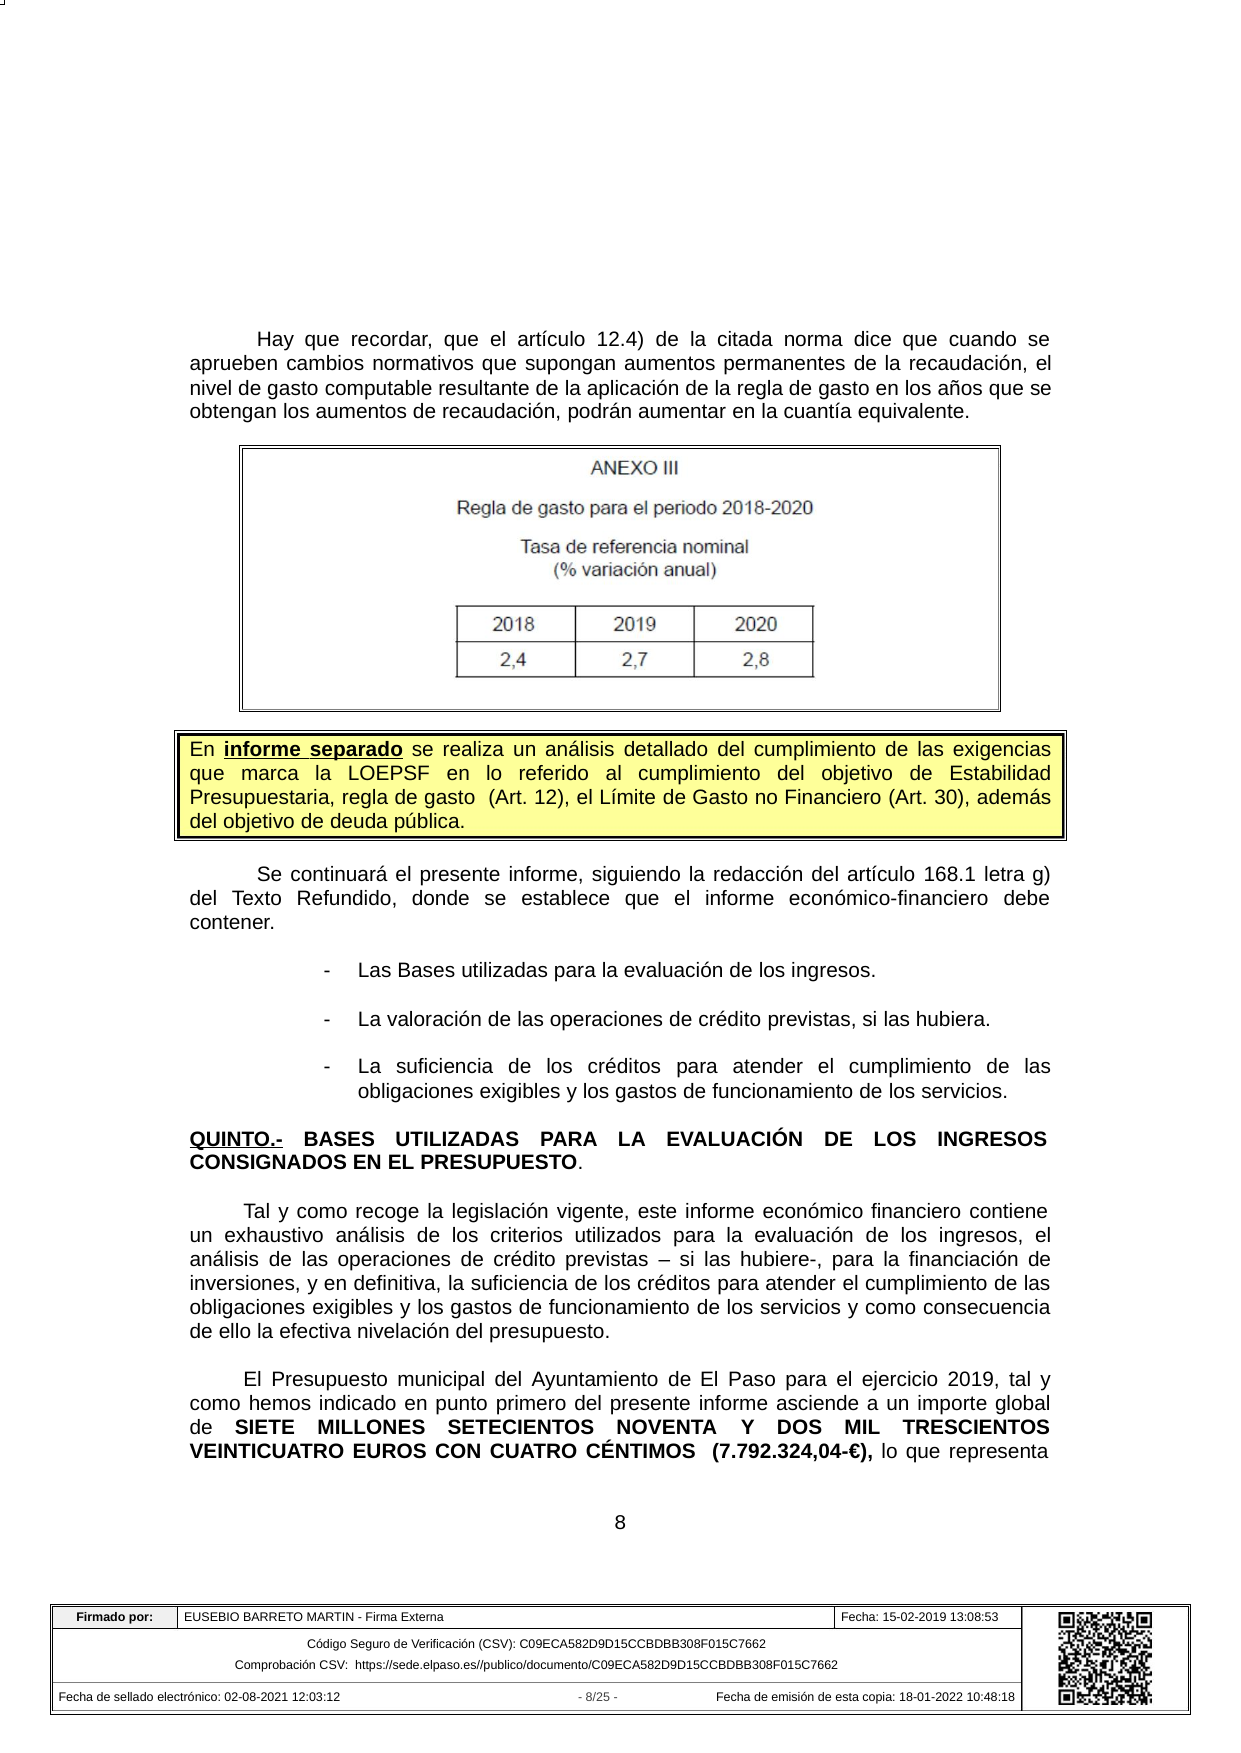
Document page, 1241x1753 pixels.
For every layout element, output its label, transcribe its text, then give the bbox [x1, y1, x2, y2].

text En informe separado se realiza un análisis detallado del cumplimiento de las exigencias [189, 738, 1076, 761]
text contener. [189, 911, 1076, 934]
text Las Bases utilizadas para la evaluación de los ingresos. [358, 959, 901, 982]
text del Texto Refundido, donde se establece que el informe económico-financiero debe [189, 887, 1076, 910]
text obligaciones exigibles y los gastos de funcionamiento de los servicios y como consecuencia [189, 1296, 1076, 1319]
text como hemos indicado en punto primero del presente informe asciende a un importe global [189, 1392, 1076, 1415]
text Fecha de emisión de esta copia: 18-01-2022 10:48:18 [716, 1690, 1040, 1704]
text inversiones, y en definitiva, la suficiencia de los créditos para atender el cumplimiento de las [189, 1272, 1076, 1295]
text un exhaustivo análisis de los criterios utilizados para la evaluación de los ingresos, el [189, 1223, 1076, 1247]
text - [323, 1007, 355, 1031]
text La suficiencia de los créditos para atender el cumplimiento de las [358, 1055, 1076, 1078]
text del objetivo de deuda pública. [189, 810, 1076, 833]
text Firmado por: [76, 1610, 172, 1624]
picture [240, 446, 1000, 711]
text Código Seguro de Verificación (CSV): C09ECA582D9D15CCBDBB308F015C7662 [307, 1638, 864, 1652]
text Comprobación CSV: https://sede.elpaso.es//publico/documento/C09ECA582D9D15CCBDBB308F015C7662 [234, 1658, 864, 1672]
text Se continuará el presente informe, siguiendo la redacción del artículo 168.1 letra g) [257, 863, 1076, 886]
text obtengan los aumentos de recaudación, podrán aumentar en la cuantía equivalente. [189, 400, 1076, 423]
text El Presupuesto municipal del Ayuntamiento de El Paso para el ejercicio 2019, tal y [243, 1368, 1076, 1391]
text EUSEBIO BARRETO MARTIN - Firma Externa [184, 1610, 469, 1624]
text de ello la efectiva nivelación del presupuesto. [189, 1320, 1076, 1343]
text - [323, 959, 355, 982]
text Fecha de sellado electrónico: 02-08-2021 12:03:12 [58, 1690, 365, 1704]
text - [323, 1055, 355, 1078]
text de SIETE MILLONES SETECIENTOS NOVENTA [189, 1416, 741, 1439]
text DOS MIL TRESCIENTOS [777, 1416, 1076, 1439]
text La valoración de las operaciones de crédito previstas, si las hubiera. [358, 1007, 1016, 1031]
picture [175, 731, 1066, 840]
text nivel de gasto computable resultante de la aplicación de la regla de gasto en los años que se [189, 376, 1076, 399]
text aprueben cambios normativos que supongan aumentos permanentes de la recaudación, el [189, 352, 1076, 375]
text QUINTO.- BASES UTILIZADAS PARA LA EVALUACIÓN DE LOS INGRESOS [189, 1127, 1076, 1151]
text - 8/25 - [578, 1691, 636, 1705]
text análisis de las operaciones de crédito previstas – si las hubiere-, para la financiación de [189, 1248, 1076, 1271]
text que marca la LOEPSF en lo referido al cumplimiento del objetivo de Estabilidad [189, 762, 1076, 785]
text CONSIGNADOS EN EL PRESUPUESTO. [189, 1151, 1076, 1174]
picture [51, 1605, 1190, 1714]
text Fecha: 15-02-2019 13:08:53 [841, 1610, 1022, 1624]
text obligaciones exigibles y los gastos de funcionamiento de los servicios. [358, 1079, 1076, 1103]
text Hay que recordar, que el artículo 12.4) de la citada norma dice que cuando se [257, 328, 1076, 351]
text 8 [614, 1511, 652, 1534]
text Presupuestaria, regla de gasto (Art. 12), el Límite de Gasto no Financiero (Art. 30), además [189, 786, 1076, 809]
text Tal y como recoge la legislación vigente, este informe económico financiero contiene [243, 1199, 1076, 1223]
text Y [741, 1416, 777, 1439]
text VEINTICUATRO EUROS CON CUATRO CÉNTIMOS (7.792.324,04-€), lo que representa [189, 1440, 1076, 1463]
